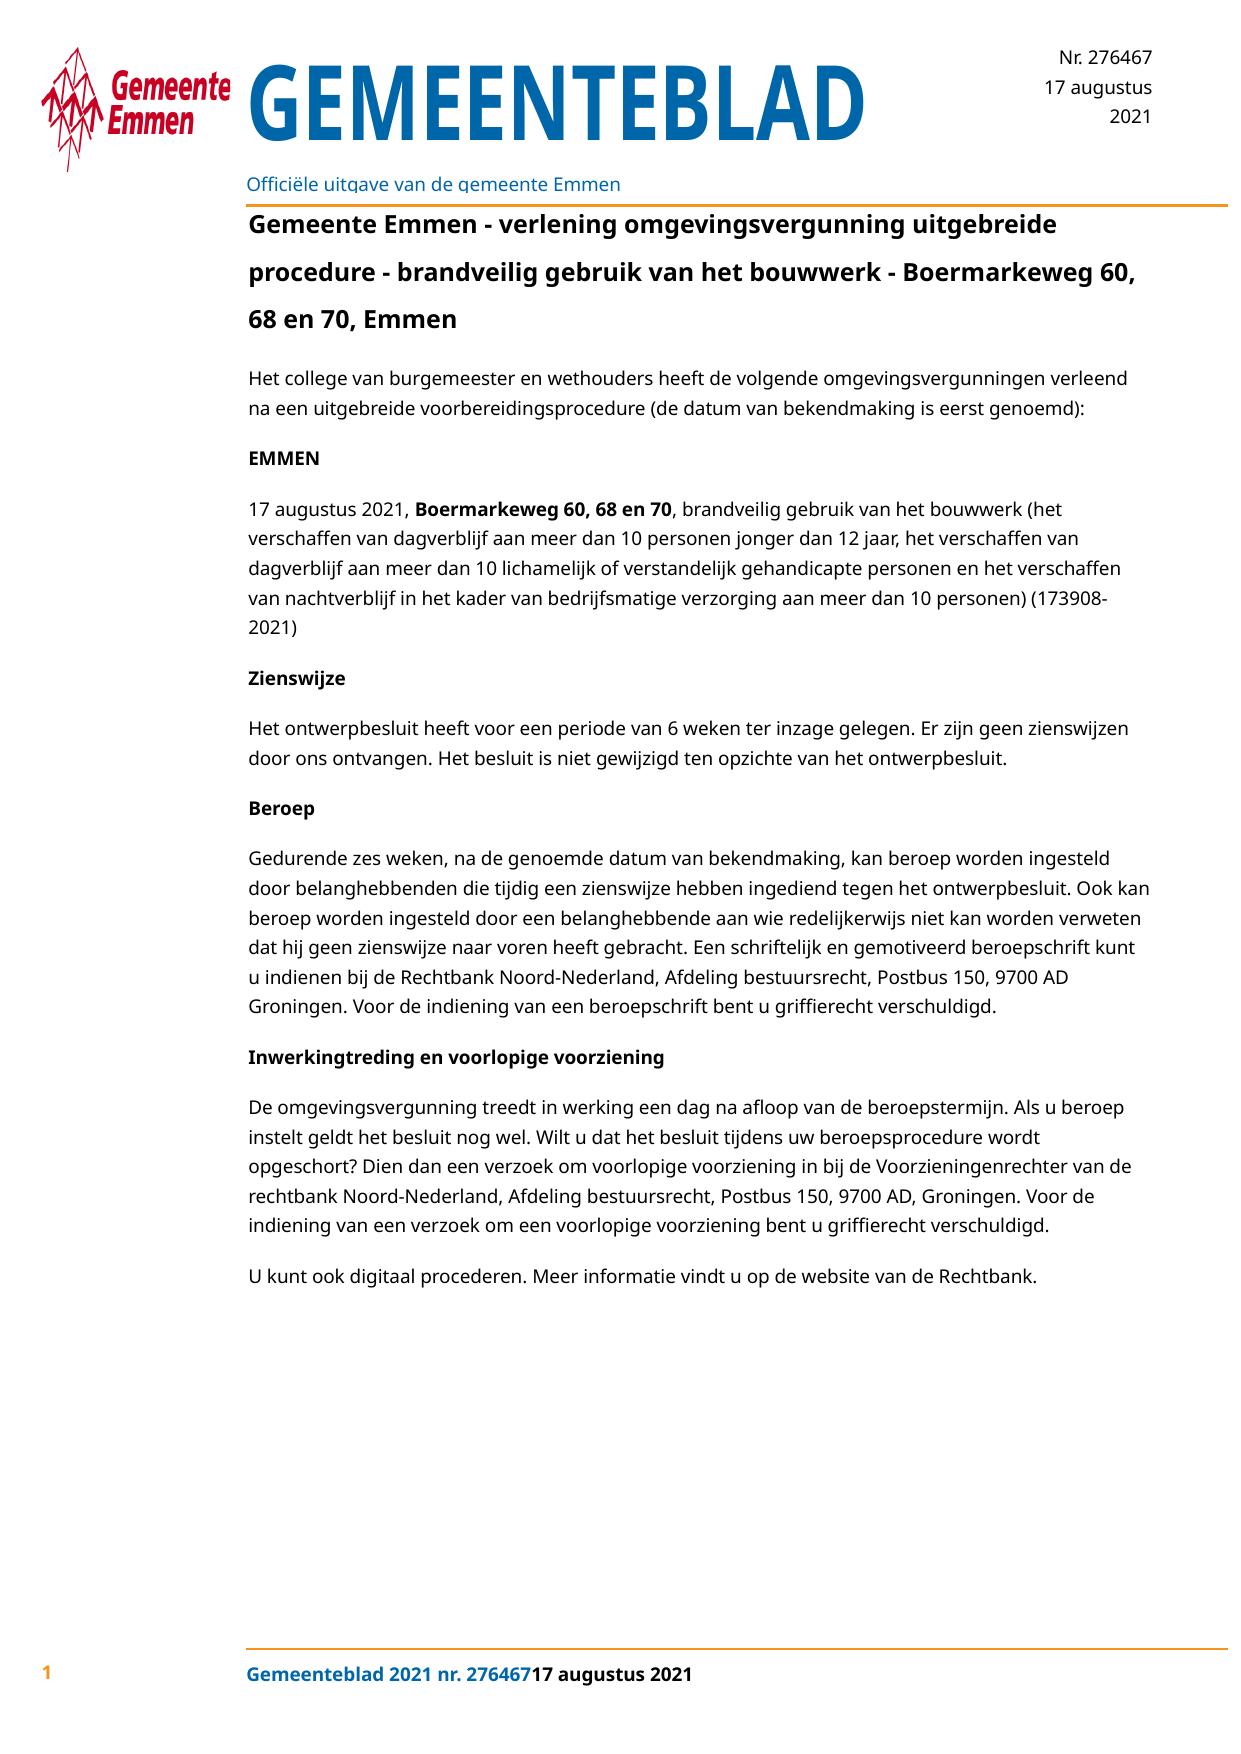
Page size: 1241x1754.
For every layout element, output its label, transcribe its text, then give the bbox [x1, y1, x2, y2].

text U kunt ook digitaal procederen. Meer informatie vindt u op de website van de Rechtbank. [248, 1263, 1152, 1289]
text Beroep [248, 795, 1152, 821]
text Gemeente Emmen - verlening omgevingsvergunning uitgebreide procedure - brandveilig gebruik van het bouwwerk - Boermarkeweg 60, 68 en 70, Emmen [248, 207, 1152, 336]
text Inwerkingtreding en voorlopige voorziening [248, 1044, 1152, 1069]
text Zienswijze [248, 665, 1152, 690]
text Gedurende zes weken, na de genoemde datum van bekendmaking, kan beroep worden ingesteld door belanghebbenden die tijdig een zienswijze hebben ingediend tegen het ontwerpbesluit. Ook kan beroep worden ingesteld door een belanghebbende aan wie redelijkerwijs niet kan worden verweten dat hij geen zienswijze naar voren heeft gebracht. Een schriftelijk en gemotiveerd beroepschrift kunt u indienen bij de Rechtbank Noord-Nederland, Afdeling bestuursrecht, Postbus 150, 9700 AD Groningen. Voor de indiening van een beroepschrift bent u griffierecht verschuldigd. [248, 846, 1152, 1019]
text Het ontwerpbesluit heeft voor een periode van 6 weken ter inzage gelegen. Er zijn geen zienswijzen door ons ontvangen. Het besluit is niet gewijzigd ten opzichte van het ontwerpbesluit. [248, 715, 1152, 770]
text 17 augustus 2021, Boermarkeweg 60, 68 en 70, brandveilig gebruik van het bouwwerk (het verschaffen van dagverblijf aan meer dan 10 personen jonger dan 12 jaar, het verschaffen van dagverblijf aan meer dan 10 lichamelijk of verstandelijk gehandicapte personen en het verschaffen van nachtverblijf in het kader van bedrijfsmatige verzorging aan meer dan 10 personen) (173908-2021) [248, 496, 1152, 640]
picture [41, 47, 231, 172]
text Het college van burgemeester en wethouders heeft de volgende omgevingsvergunningen verleend na een uitgebreide voorbereidingsprocedure (de datum van bekendmaking is eerst genoemd): [248, 366, 1152, 421]
text De omgevingsvergunning treedt in werking een dag na afloop van de beroepstermijn. Als u beroep instelt geldt het besluit nog wel. Wilt u dat het besluit tijdens uw beroepsprocedure wordt opgeschort? Dien dan een verzoek om voorlopige voorziening in bij de Voorzieningenrechter van de rechtbank Noord-Nederland, Afdeling bestuursrecht, Postbus 150, 9700 AD, Groningen. Voor de indiening van een verzoek om een voorlopige voorziening bent u griffierecht verschuldigd. [248, 1094, 1152, 1238]
text EMMEN [248, 446, 1152, 471]
